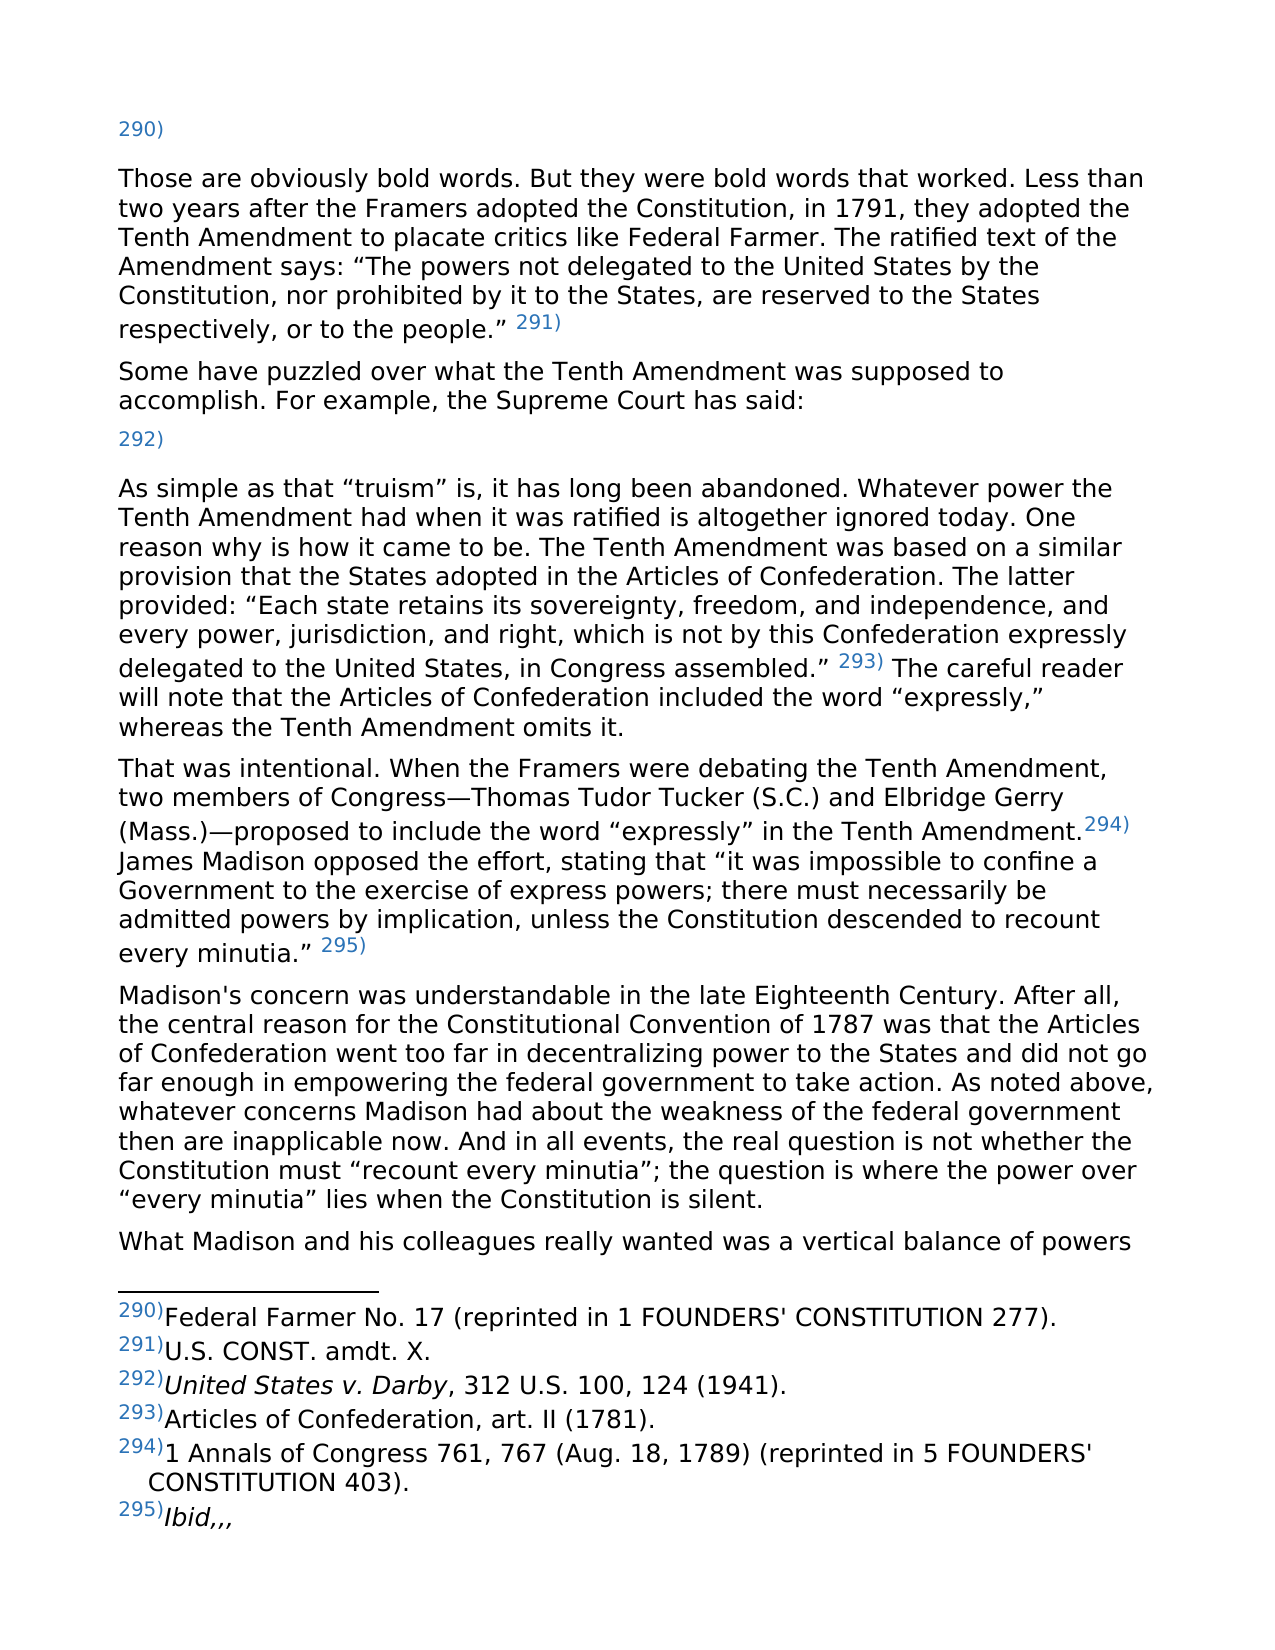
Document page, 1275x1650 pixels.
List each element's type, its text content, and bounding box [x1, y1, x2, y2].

text Those are obviously bold words. But they were bold words that worked. Less than two years after the Framers adopted the Constitution, in 1791, they adopted the Tenth Amendment to placate critics like Federal Farmer. The ratified text of the Amendment says: “The powers not delegated to the United States by the Constitution, nor prohibited by it to the States, are reserved to the States respectively, or to the people.” [118, 165, 1157, 344]
text Ibid,,, [118, 1498, 1157, 1532]
text Some have puzzled over what the Tenth Amendment was supposed to accomplish. For example, the Supreme Court has said: [118, 357, 1157, 415]
text What Madison and his colleagues really wanted was a vertical balance of powers [118, 1227, 1157, 1256]
text That was intentional. When the Framers were debating the Tenth Amendment, two members of Congress—Thomas Tudor Tucker (S.C.) and Elbridge Gerry (Mass.)—proposed to include the word “expressly” in the Tenth Amendment. James Madison opposed the effort, stating that “it was impossible to confine a Government to the exercise of express powers; there must necessarily be admitted powers by implication, unless the Constitution descended to recount every minutia.” [118, 754, 1157, 968]
text Articles of Confederation, art. II (1781). [118, 1401, 1157, 1434]
text As simple as that “truism” is, it has long been abandoned. Whatever power the Tenth Amendment had when it was ratified is altogether ignored today. One reason why is how it came to be. The Tenth Amendment was based on a similar provision that the States adopted in the Articles of Confederation. The latter provided: “Each state retains its sovereignty, freedom, and independence, and every power, jurisdiction, and right, which is not by this Confederation expressly delegated to the United States, in Congress assembled.” The careful reader will note that the Articles of Confederation included the word “expressly,” whereas the Tenth Amendment omits it. [118, 474, 1157, 742]
text United States v. Darby, 312 U.S. 100, 124 (1941). [118, 1366, 1157, 1401]
text U.S. CONST. amdt. X. [118, 1332, 1157, 1366]
text 1 Annals of Congress 761, 767 (Aug. 18, 1789) (reprinted in 5 FOUNDERS' CONSTITUTION 403). [118, 1434, 1157, 1498]
text Federal Farmer No. 17 (reprinted in 1 FOUNDERS' CONSTITUTION 277). [118, 1298, 1157, 1332]
text Madison's concern was understandable in the late Eighteenth Century. After all, the central reason for the Constitutional Convention of 1787 was that the Articles of Confederation went too far in decentralizing power to the States and did not go far enough in empowering the federal government to take action. As noted above, whatever concerns Madison had about the weakness of the federal government then are inapplicable now. And in all events, the real question is not whether the Constitution must “recount every minutia”; the question is where the power over “every minutia” lies when the Constitution is silent. [118, 981, 1157, 1214]
